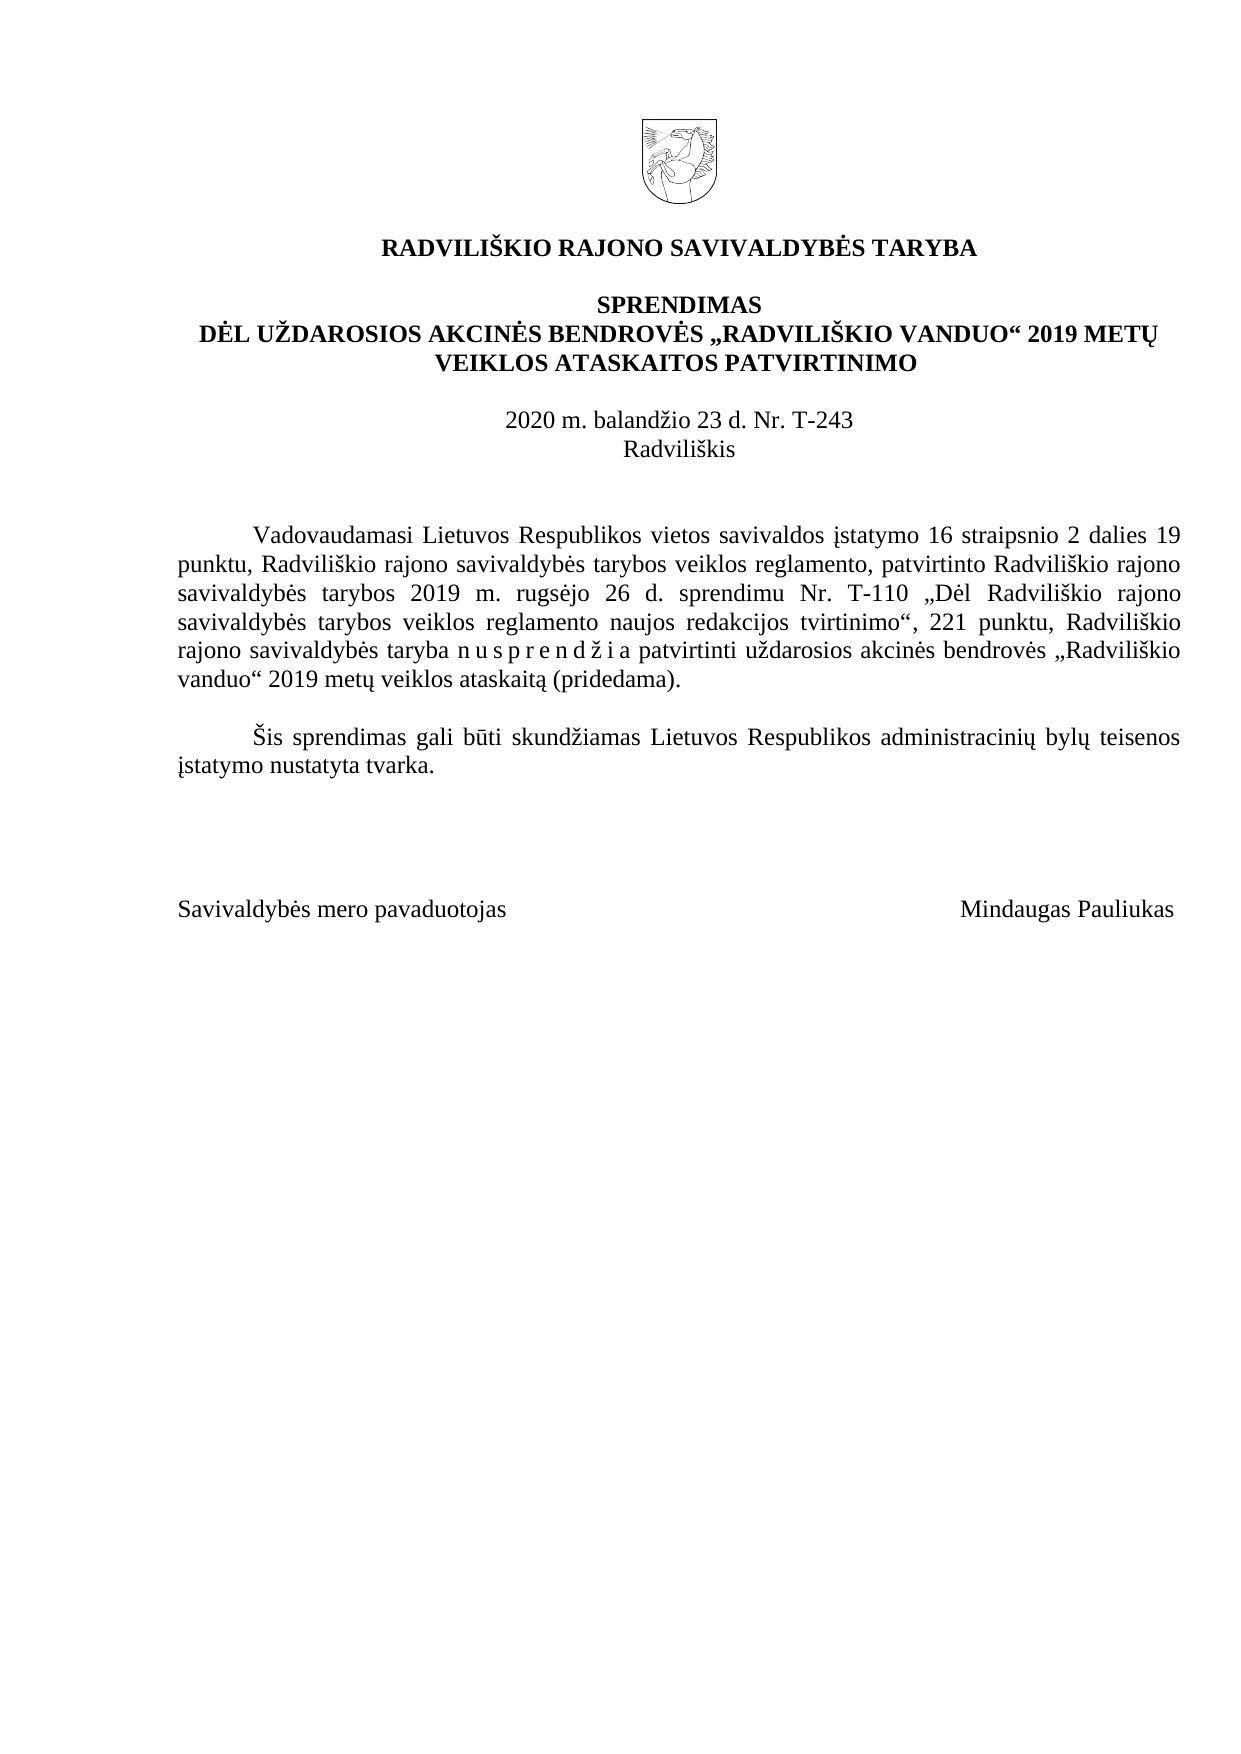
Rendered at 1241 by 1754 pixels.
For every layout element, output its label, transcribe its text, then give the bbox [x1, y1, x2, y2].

text RADVILIŠKIO RAJONO SAVIVALDYBĖS TARYBA [177, 233, 1181, 262]
text Radviliškis [177, 434, 1181, 463]
text Savivaldybės mero pavaduotojas Mindaugas Pauliukas [177, 894, 1181, 923]
text 2020 m. balandžio 23 d. Nr. T-243 [177, 405, 1181, 434]
text Šis sprendimas gali būti skundžiamas Lietuvos Respublikos administracinių bylų teisenos įstatymo nustatyta tvarka. [177, 722, 1181, 779]
text DĖL UŽDAROSIOS AKCINĖS BENDROVĖS „RADVILIŠKIO VANDUO“ 2019 METŲ VEIKLOS ATASKAITOS PATVIRTINIMO [177, 319, 1181, 377]
text Vadovaudamasi Lietuvos Respublikos vietos savivaldos įstatymo 16 straipsnio 2 dalies 19 punktu, Radviliškio rajono savivaldybės tarybos veiklos reglamento, patvirtinto Radviliškio rajono savivaldybės tarybos 2019 m. rugsėjo 26 d. sprendimu Nr. T-110 „Dėl Radviliškio rajono savivaldybės tarybos veiklos reglamento naujos redakcijos tvirtinimo“, 221 punktu, Radviliškio rajono savivaldybės taryba nusprendžia patvirtinti uždarosios akcinės bendrovės „Radviliškio vanduo“ 2019 metų veiklos ataskaitą (pridedama). [177, 520, 1181, 693]
text SPRENDIMAS [177, 290, 1181, 319]
